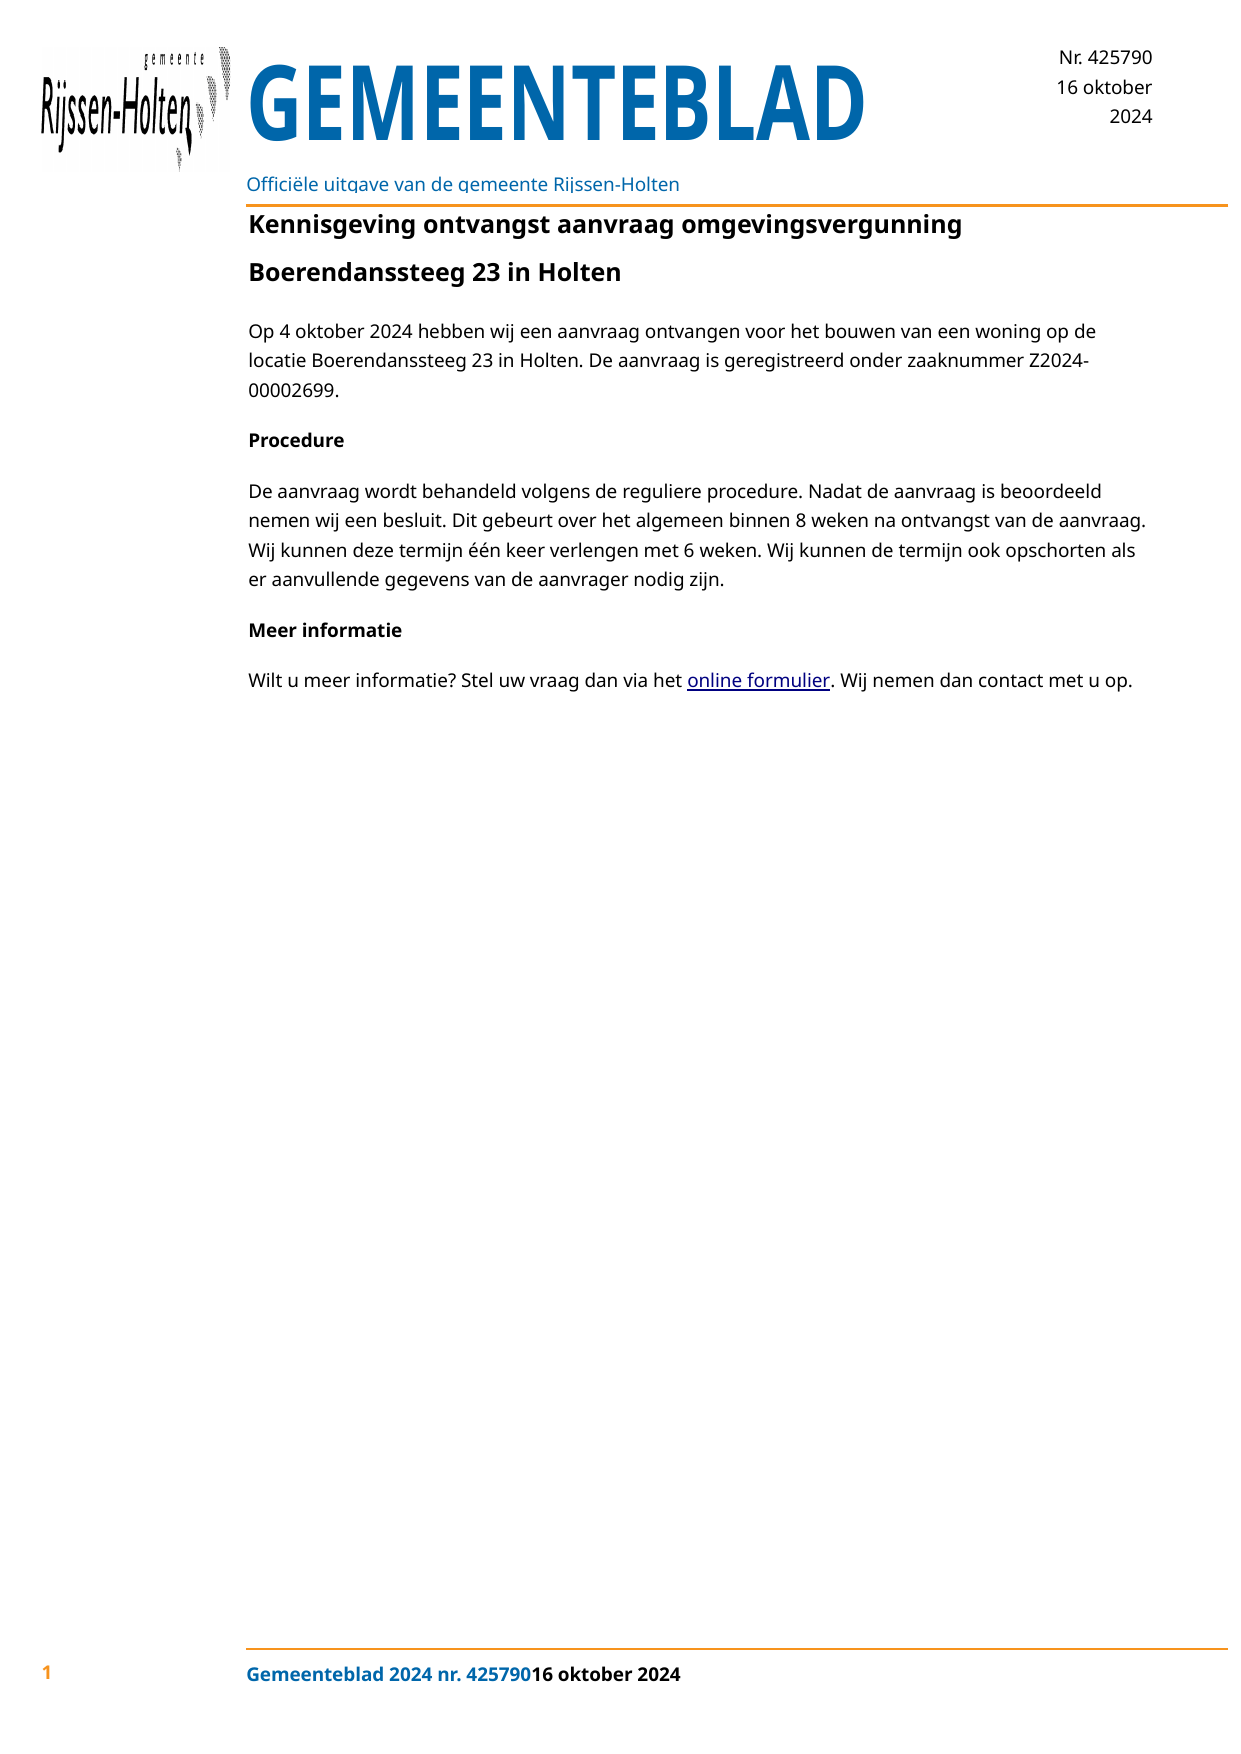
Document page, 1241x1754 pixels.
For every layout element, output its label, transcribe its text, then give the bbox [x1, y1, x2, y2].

text Op 4 oktober 2024 hebben wij een aanvraag ontvangen voor het bouwen van een woning op de locatie Boerendanssteeg 23 in Holten. De aanvraag is geregistreerd onder zaaknummer Z2024-00002699. [248, 318, 1152, 403]
text Wilt u meer informatie? Stel uw vraag dan via het online formulier. Wij nemen dan contact met u op. [248, 667, 1152, 693]
text Procedure [248, 427, 1152, 453]
text Meer informatie [248, 617, 1152, 643]
text De aanvraag wordt behandeld volgens de reguliere procedure. Nadat de aanvraag is beoordeeld nemen wij een besluit. Dit gebeurt over het algemeen binnen 8 weken na ontvangst van de aanvraag. Wij kunnen deze termijn één keer verlengen met 6 weken. Wij kunnen de termijn ook opschorten als er aanvullende gegevens van de aanvrager nodig zijn. [248, 478, 1152, 592]
text Kennisgeving ontvangst aanvraag omgevingsvergunning Boerendanssteeg 23 in Holten [248, 207, 1152, 288]
picture [41, 47, 231, 172]
